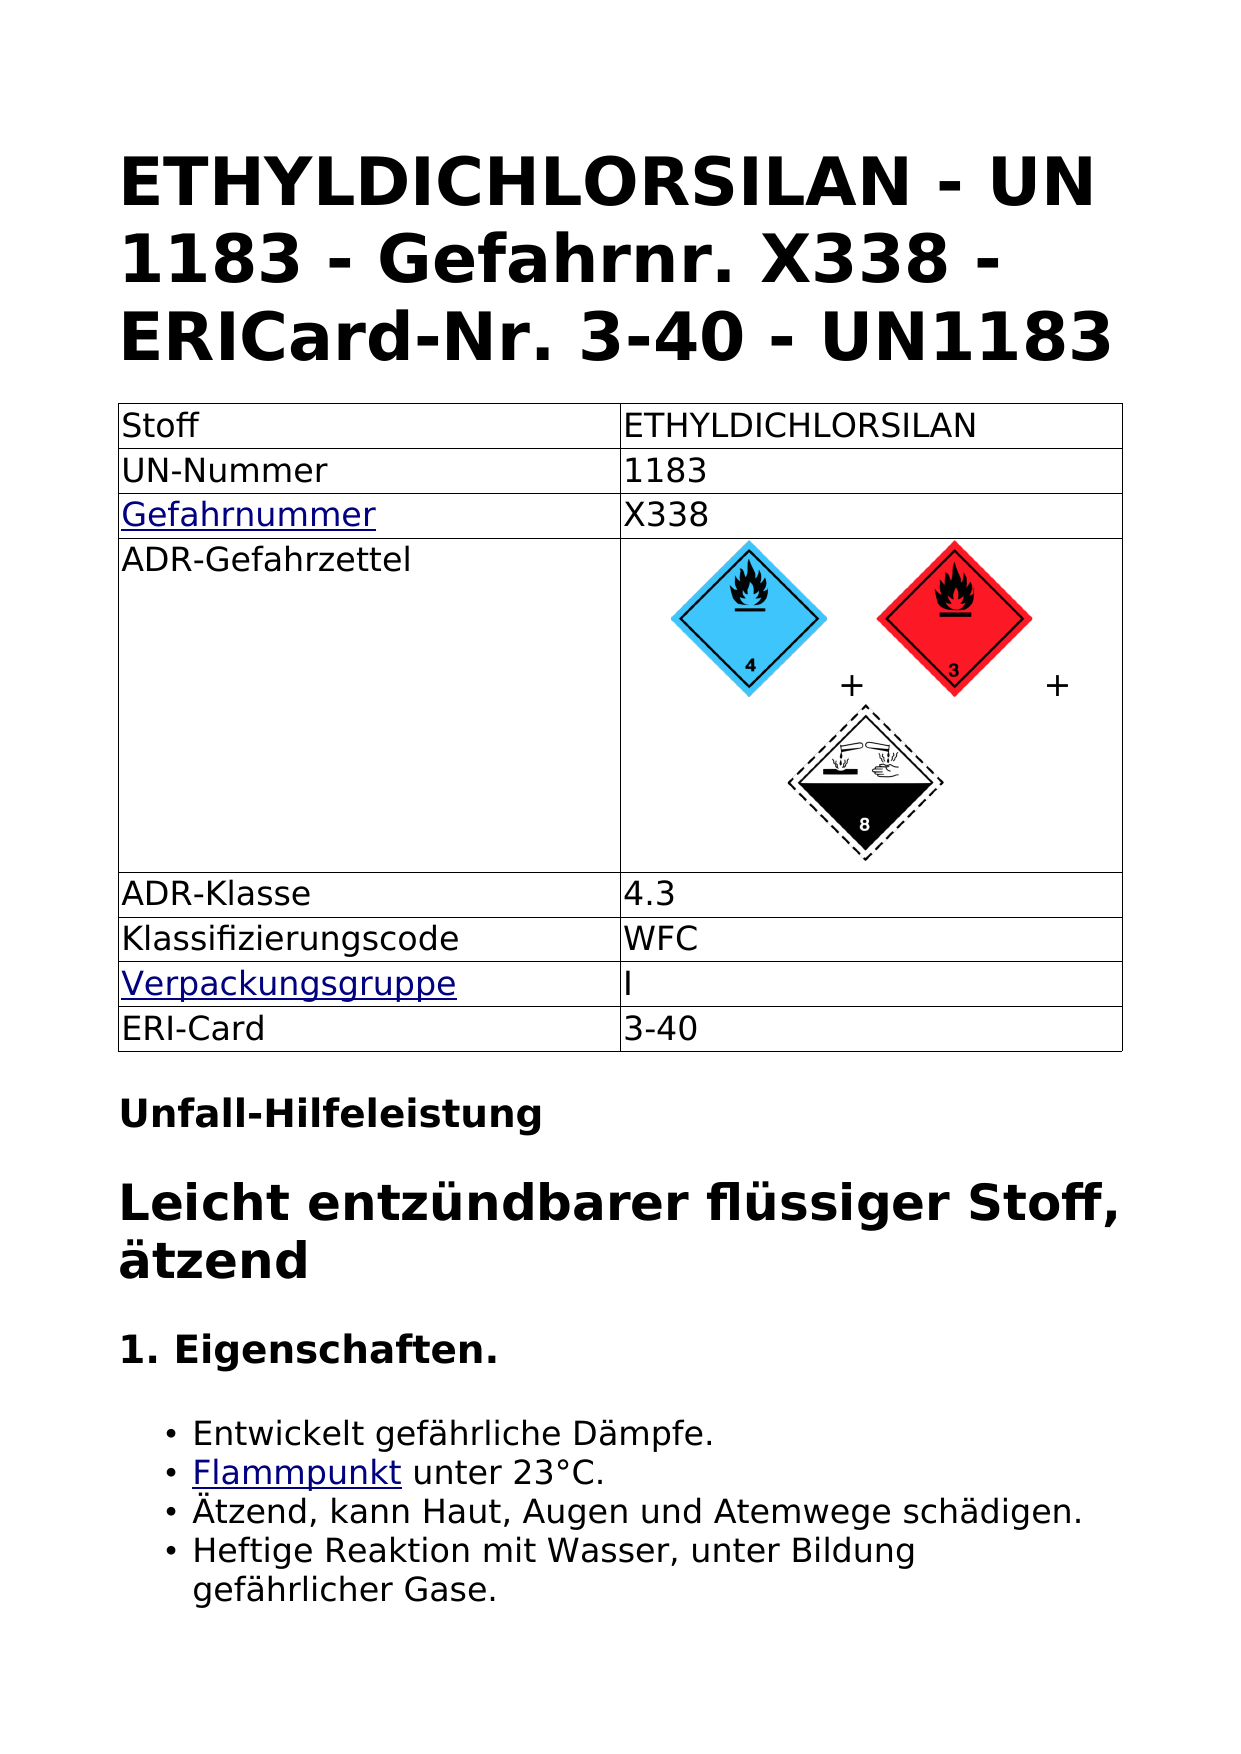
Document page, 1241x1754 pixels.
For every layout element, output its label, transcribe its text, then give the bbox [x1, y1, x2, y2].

table_header Stoff [119, 404, 620, 448]
subtitle ETHYLDICHLORSILAN - UN 1183 - Gefahrnr. X338 - ERICard-Nr. 3-40 - UN1183 [118, 143, 1122, 376]
subtitle Leicht entzündbarer flüssiger Stoff, ätzend [118, 1174, 1122, 1290]
subtitle 1. Eigenschaften. [118, 1328, 1122, 1373]
table_header ETHYLDICHLORSILAN [621, 404, 1122, 448]
subtitle Unfall-Hilfeleistung [118, 1091, 1122, 1136]
table_cell 1183 [621, 449, 1122, 493]
table_cell Klassifizierungscode [119, 918, 620, 961]
table_cell Verpackungsgruppe [119, 962, 620, 1006]
picture [876, 540, 1033, 697]
list Ätzend, kann Haut, Augen und Atemwege schädigen. [177, 1492, 1122, 1531]
list Entwickelt gefährliche Dämpfe. [177, 1415, 1122, 1454]
table_cell + + [621, 539, 1122, 872]
table_cell I [621, 962, 1122, 1006]
table_cell 3-40 [621, 1007, 1122, 1051]
table_cell WFC [621, 918, 1122, 961]
table_cell ERI-Card [119, 1007, 620, 1051]
picture [671, 540, 828, 697]
table_cell Gefahrnummer [119, 494, 620, 538]
table_cell X338 [621, 494, 1122, 538]
table_cell ADR-Klasse [119, 873, 620, 917]
table_cell UN-Nummer [119, 449, 620, 493]
table_cell 4.3 [621, 873, 1122, 917]
picture [787, 704, 944, 861]
list Heftige Reaktion mit Wasser, unter Bildung gefährlicher Gase. [177, 1531, 1122, 1609]
table_cell ADR-Gefahrzettel [119, 539, 620, 872]
list Flammpunkt unter 23°C. [177, 1454, 1122, 1492]
